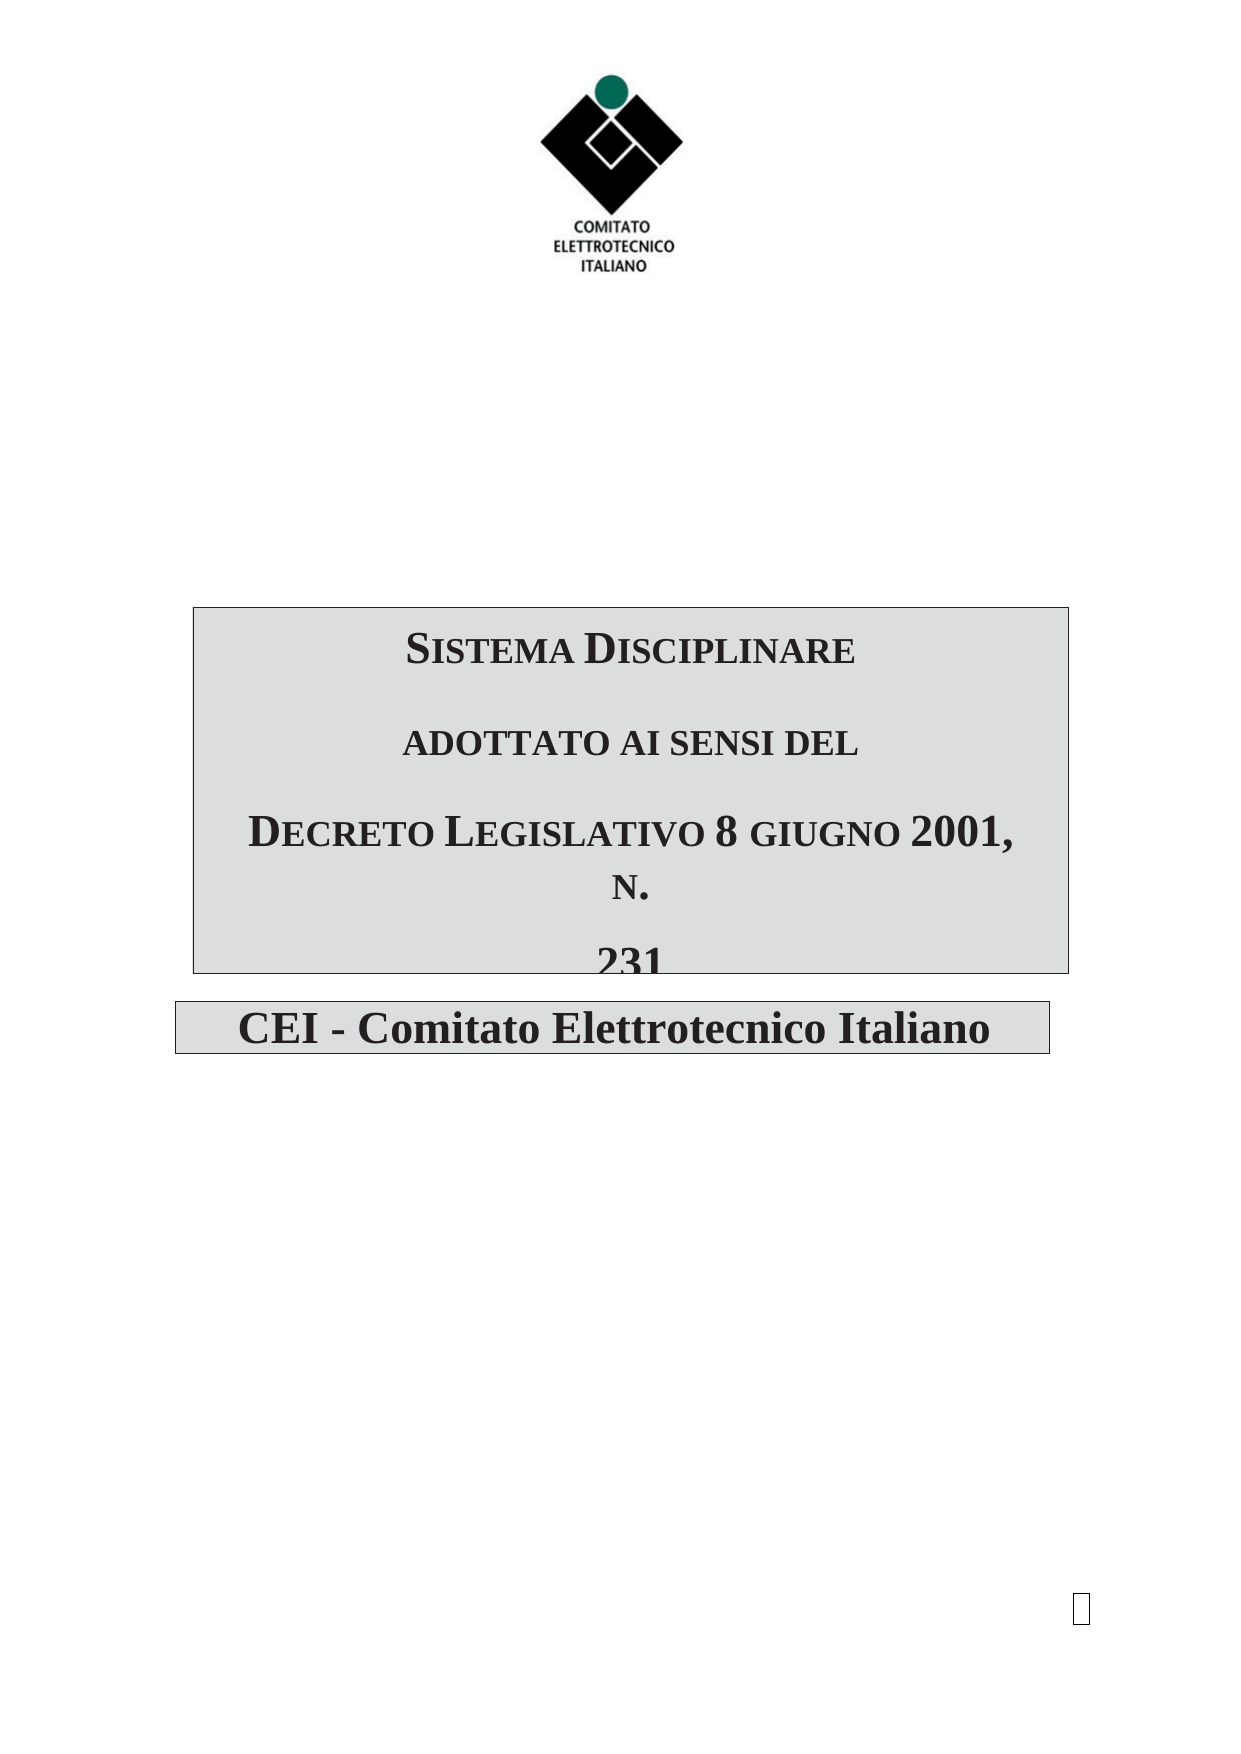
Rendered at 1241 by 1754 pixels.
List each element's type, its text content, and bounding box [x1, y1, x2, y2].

text DECRETO LEGISLATIVO 8 GIUGNO 2001, N. [225, 804, 1036, 909]
text SISTEMA DISCIPLINARE [225, 621, 1036, 673]
picture [538, 73, 685, 275]
text ADOTTATO AI SENSI DEL [224, 721, 1036, 763]
text 231 [224, 936, 1036, 973]
text CEI - Comitato Elettrotecnico Italiano [237, 1002, 1049, 1053]
